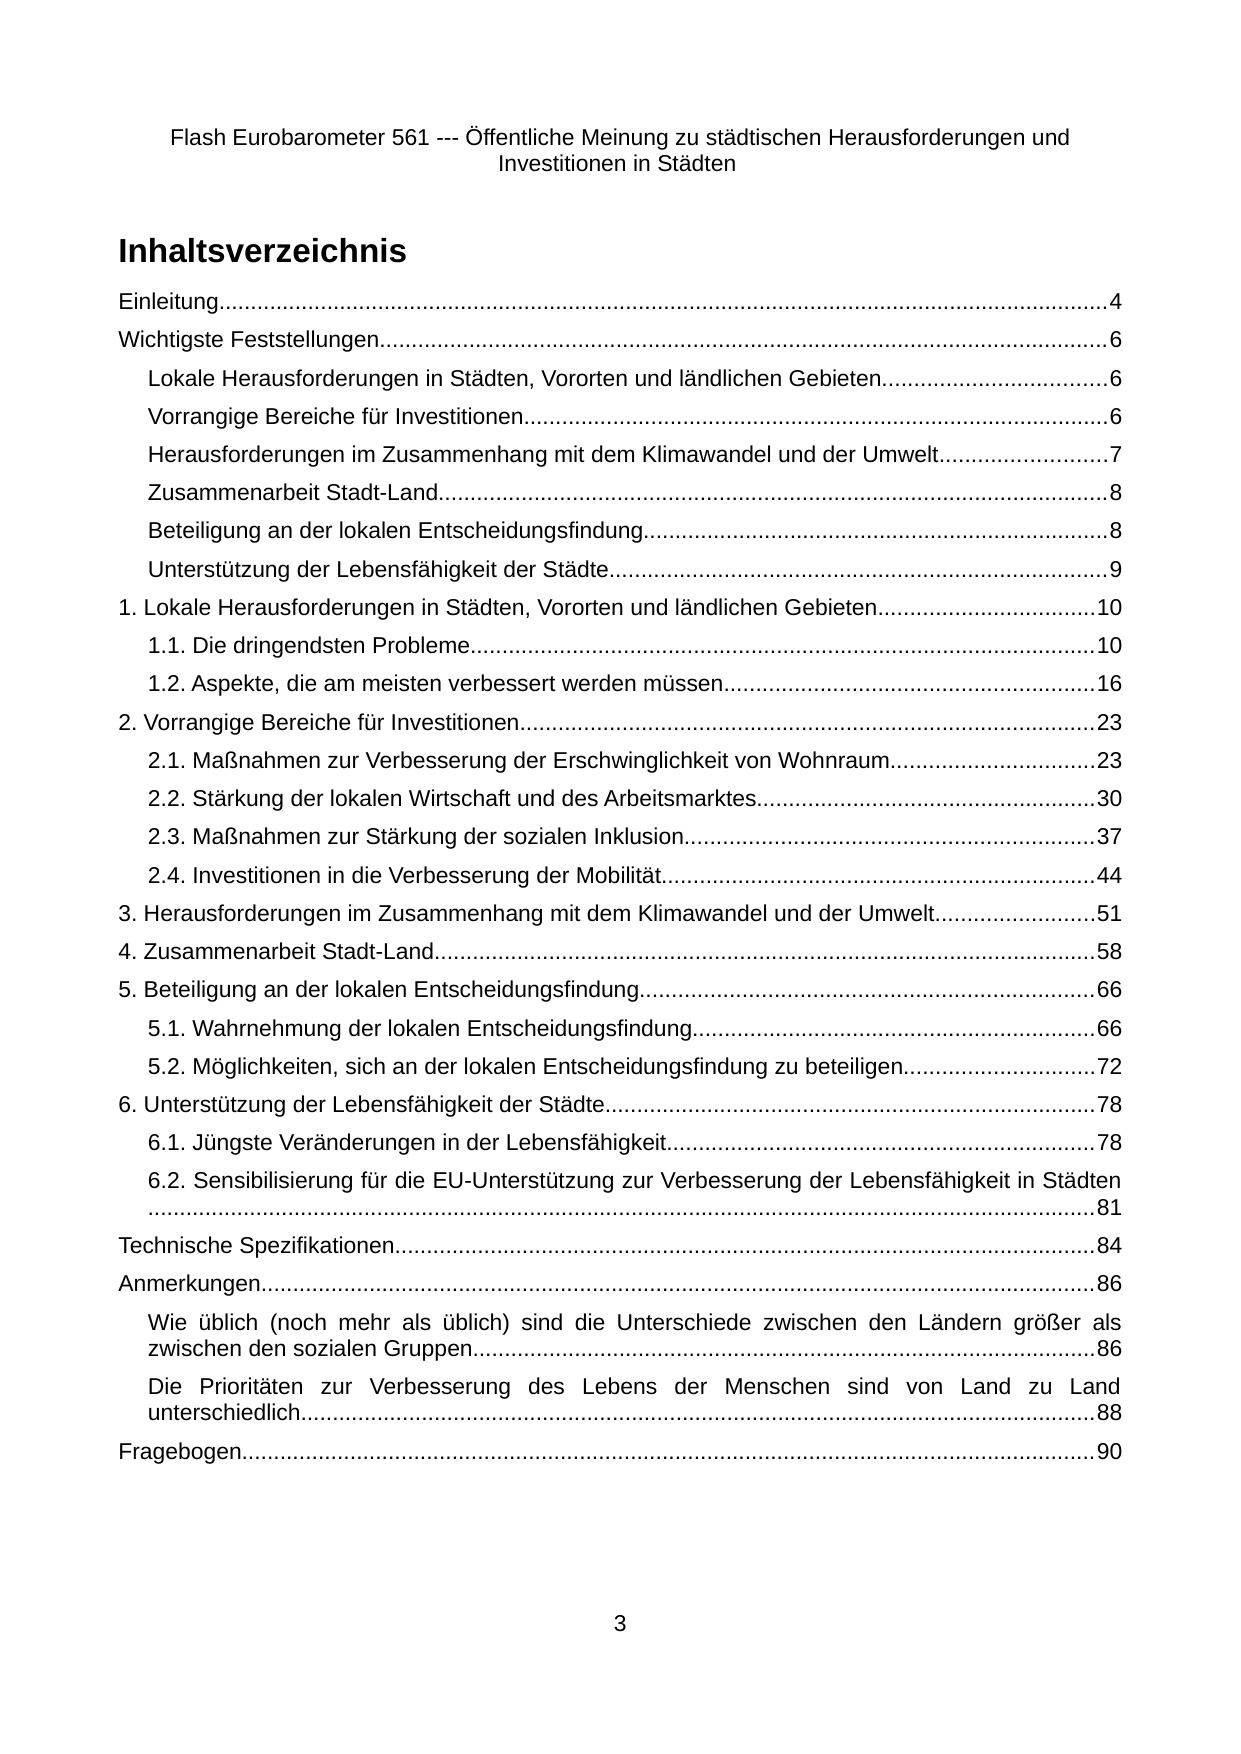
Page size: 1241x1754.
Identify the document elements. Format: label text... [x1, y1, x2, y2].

text 2.1. Maßnahmen zur Verbesserung der Erschwinglichkeit von Wohnraum 23 [148, 747, 1122, 773]
text Unterstützung der Lebensfähigkeit der Städte 9 [148, 556, 1122, 582]
text Die Prioritäten zur Verbesserung des Lebens der Menschen sind von Land zu Land unterschiedlich. 88 [148, 1373, 1122, 1426]
text 1. Lokale Herausforderungen in Städten, Vororten und ländlichen Gebieten 10 [118, 594, 1122, 620]
text 5.2. Möglichkeiten, sich an der lokalen Entscheidungsfindung zu beteiligen 72 [148, 1053, 1122, 1079]
text 5. Beteiligung an der lokalen Entscheidungsfindung 66 [118, 976, 1122, 1003]
text 2.4. Investitionen in die Verbesserung der Mobilität 44 [148, 862, 1122, 888]
text Beteiligung an der lokalen Entscheidungsfindung 8 [148, 517, 1122, 544]
text 6. Unterstützung der Lebensfähigkeit der Städte 78 [118, 1091, 1122, 1117]
text Wie üblich (noch mehr als üblich) sind die Unterschiede zwischen den Ländern größer als zwischen den sozialen Gruppen. 86 [148, 1308, 1122, 1361]
text Wichtigste Feststellungen 6 [118, 326, 1122, 353]
text 6.2. Sensibilisierung für die EU-Unterstützung zur Verbesserung der Lebensfähigkeit in Städten 81 [148, 1167, 1122, 1220]
subtitle Inhaltsverzeichnis [118, 231, 1122, 270]
text Einleitung 4 [118, 288, 1122, 314]
text Lokale Herausforderungen in Städten, Vororten und ländlichen Gebieten 6 [148, 364, 1122, 391]
text 4. Zusammenarbeit Stadt-Land 58 [118, 938, 1122, 964]
text 3. Herausforderungen im Zusammenhang mit dem Klimawandel und der Umwelt 51 [118, 900, 1122, 926]
text 6.1. Jüngste Veränderungen in der Lebensfähigkeit 78 [148, 1129, 1122, 1156]
text 5.1. Wahrnehmung der lokalen Entscheidungsfindung 66 [148, 1014, 1122, 1041]
text 2.2. Stärkung der lokalen Wirtschaft und des Arbeitsmarktes 30 [148, 785, 1122, 811]
text Herausforderungen im Zusammenhang mit dem Klimawandel und der Umwelt 7 [148, 441, 1122, 467]
text Zusammenarbeit Stadt-Land 8 [148, 479, 1122, 506]
text Vorrangige Bereiche für Investitionen 6 [148, 403, 1122, 429]
text Technische Spezifikationen 84 [118, 1232, 1122, 1258]
text Anmerkungen 86 [118, 1270, 1122, 1297]
text Fragebogen 90 [118, 1438, 1122, 1464]
text 2. Vorrangige Bereiche für Investitionen 23 [118, 709, 1122, 735]
text 1.1. Die dringendsten Probleme 10 [148, 632, 1122, 658]
text 1.2. Aspekte, die am meisten verbessert werden müssen 16 [148, 670, 1122, 697]
text 2.3. Maßnahmen zur Stärkung der sozialen Inklusion 37 [148, 823, 1122, 850]
